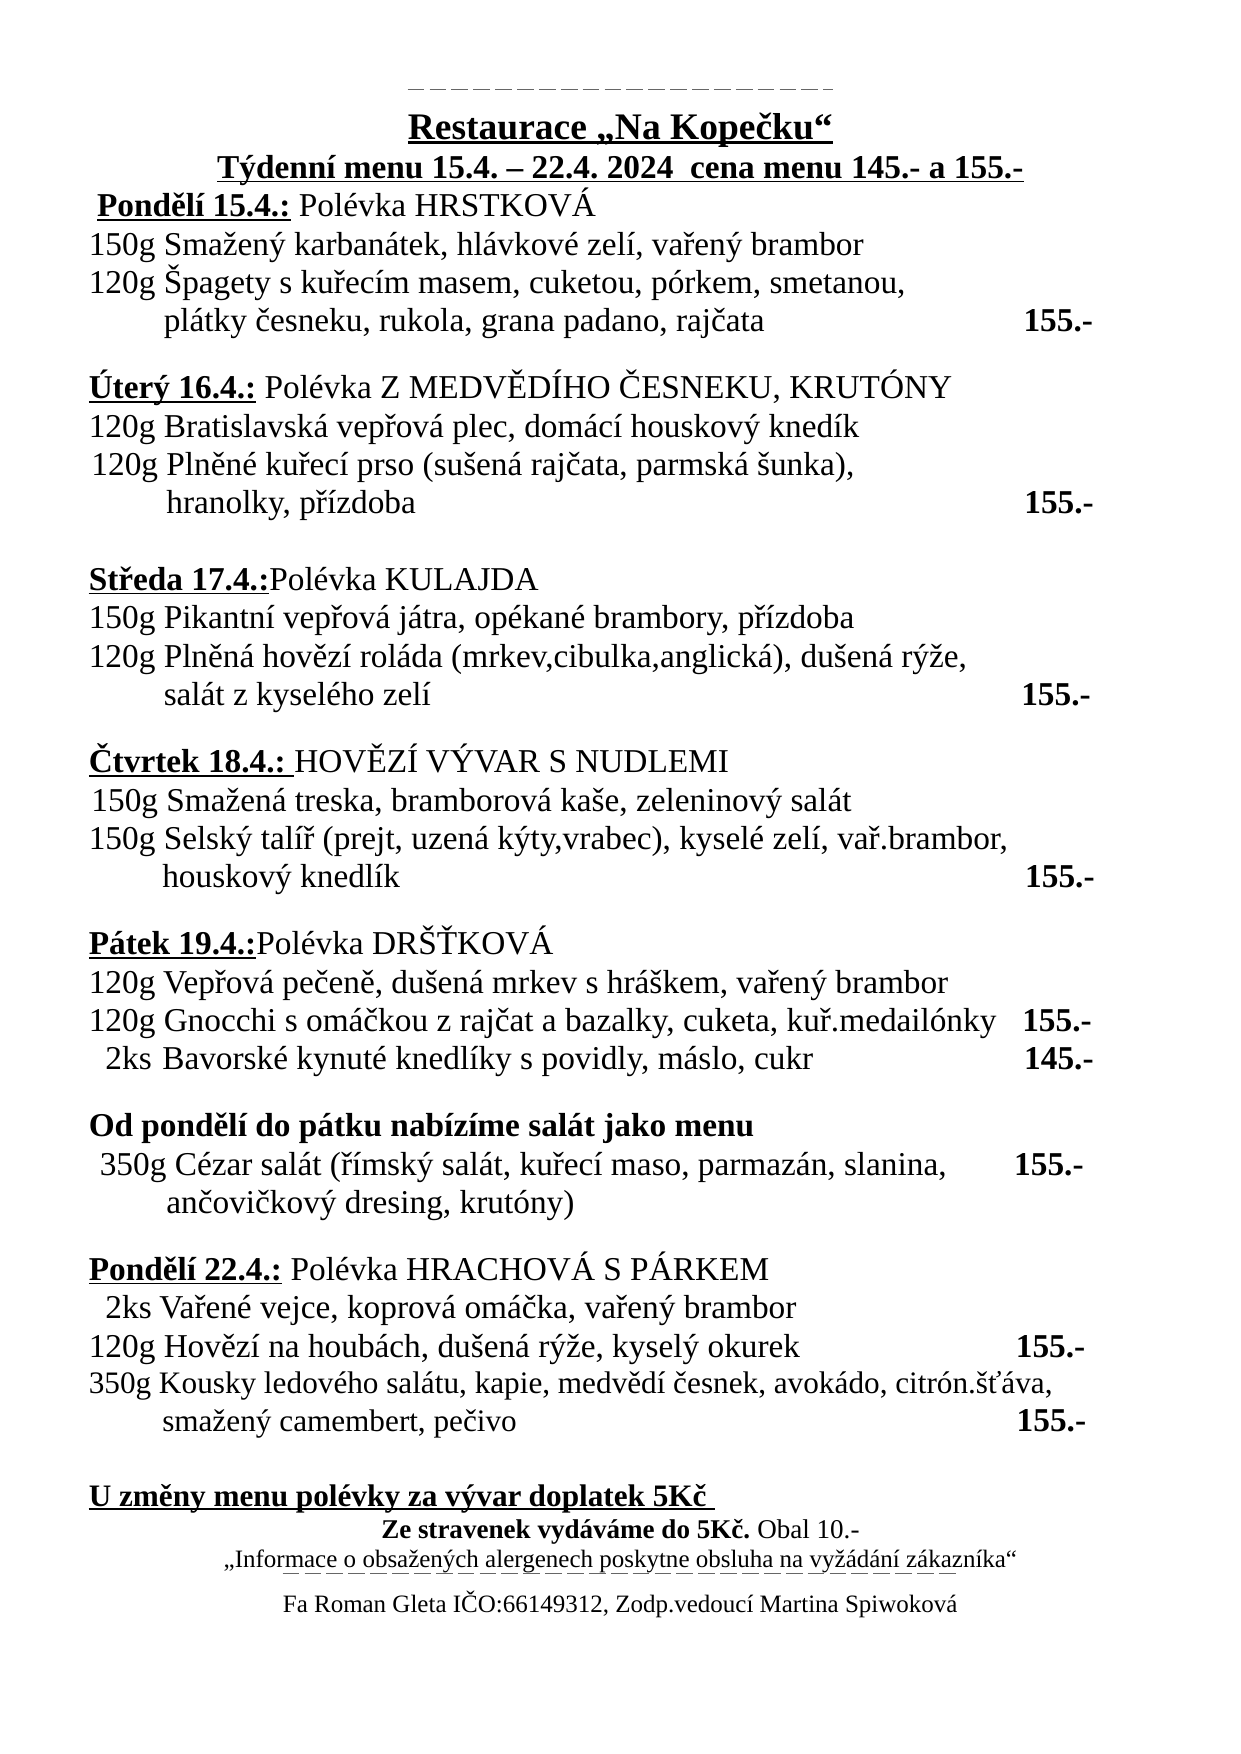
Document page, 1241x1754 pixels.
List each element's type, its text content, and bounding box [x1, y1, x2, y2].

text 120g Gnocchi s omáčkou z rajčat a bazalky, cuketa, kuř.medailónky 155.- [88, 1000, 1152, 1039]
text 120g Vepřová pečeně, dušená mrkev s hráškem, vařený brambor [88, 962, 1152, 1000]
text 2ks Vařené vejce, koprová omáčka, vařený brambor [88, 1288, 1152, 1326]
text 2ks Bavorské kynuté knedlíky s povidly, máslo, cukr 145.- [88, 1039, 1152, 1077]
text 150g Smažená treska, bramborová kaše, zeleninový salát [41, 780, 1152, 818]
text „Informace o obsažených alergenech poskytne obsluha na vyžádání zákazníka“ [88, 1544, 1152, 1573]
text hranolky, přízdoba 155.- [41, 483, 1152, 521]
text Pátek 19.4.:Polévka DRŠŤKOVÁ [88, 924, 1152, 962]
text 150g Pikantní vepřová játra, opékané brambory, přízdoba [88, 598, 1152, 636]
text smažený camembert, pečivo 155.- [88, 1400, 1152, 1439]
text 150g Selský talíř (prejt, uzená kýty,vrabec), kyselé zelí, vař.brambor, houskový knedlík 155.- [88, 818, 1152, 895]
text Středa 17.4.:Polévka KULAJDA [41, 521, 1152, 598]
text Úterý 16.4.: Polévka Z MEDVĚDÍHO ČESNEKU, KRUTÓNY [88, 368, 1152, 406]
text 350g Cézar salát (římský salát, kuřecí maso, parmazán, slanina, 155.- [41, 1144, 1152, 1182]
text plátky česneku, rukola, grana padano, rajčata 155.- [88, 301, 1152, 339]
text Ze stravenek vydáváme do 5Kč. Obal 10.- [88, 1513, 1152, 1544]
text Od pondělí do pátku nabízíme salát jako menu [88, 1106, 1152, 1144]
text 350g Kousky ledového salátu, kapie, medvědí česnek, avokádo, citrón.šťáva, [88, 1364, 1152, 1400]
text Fa Roman Gleta IČO:66149312, Zodp.vedoucí Martina Spiwoková [88, 1573, 1152, 1617]
text U změny menu polévky za vývar doplatek 5Kč [88, 1439, 1152, 1513]
text 120g Špagety s kuřecím masem, cuketou, pórkem, smetanou, [88, 262, 1152, 301]
text 120g Bratislavská vepřová plec, domácí houskový knedík [88, 406, 1152, 444]
text Čtvrtek 18.4.: HOVĚZÍ VÝVAR S NUDLEMI [88, 742, 1152, 780]
text Týdenní menu 15.4. – 22.4. 2024 cena menu 145.- a 155.- [88, 147, 1152, 186]
text salát z kyselého zelí 155.- [88, 674, 1152, 713]
text Pondělí 15.4.: Polévka HRSTKOVÁ [88, 186, 1152, 224]
text ančovičkový dresing, krutóny) [41, 1182, 1152, 1221]
text 120g Plněná hovězí roláda (mrkev,cibulka,anglická), dušená rýže, [88, 636, 1152, 674]
text Restaurace „Na Kopečku“ [88, 88, 1152, 147]
text Pondělí 22.4.: Polévka HRACHOVÁ S PÁRKEM [88, 1249, 1152, 1288]
text 120g Hovězí na houbách, dušená rýže, kyselý okurek 155.- [88, 1326, 1152, 1364]
text 120g Plněné kuřecí prso (sušená rajčata, parmská šunka), [41, 444, 1152, 483]
text 150g Smažený karbanátek, hlávkové zelí, vařený brambor [88, 224, 1152, 262]
